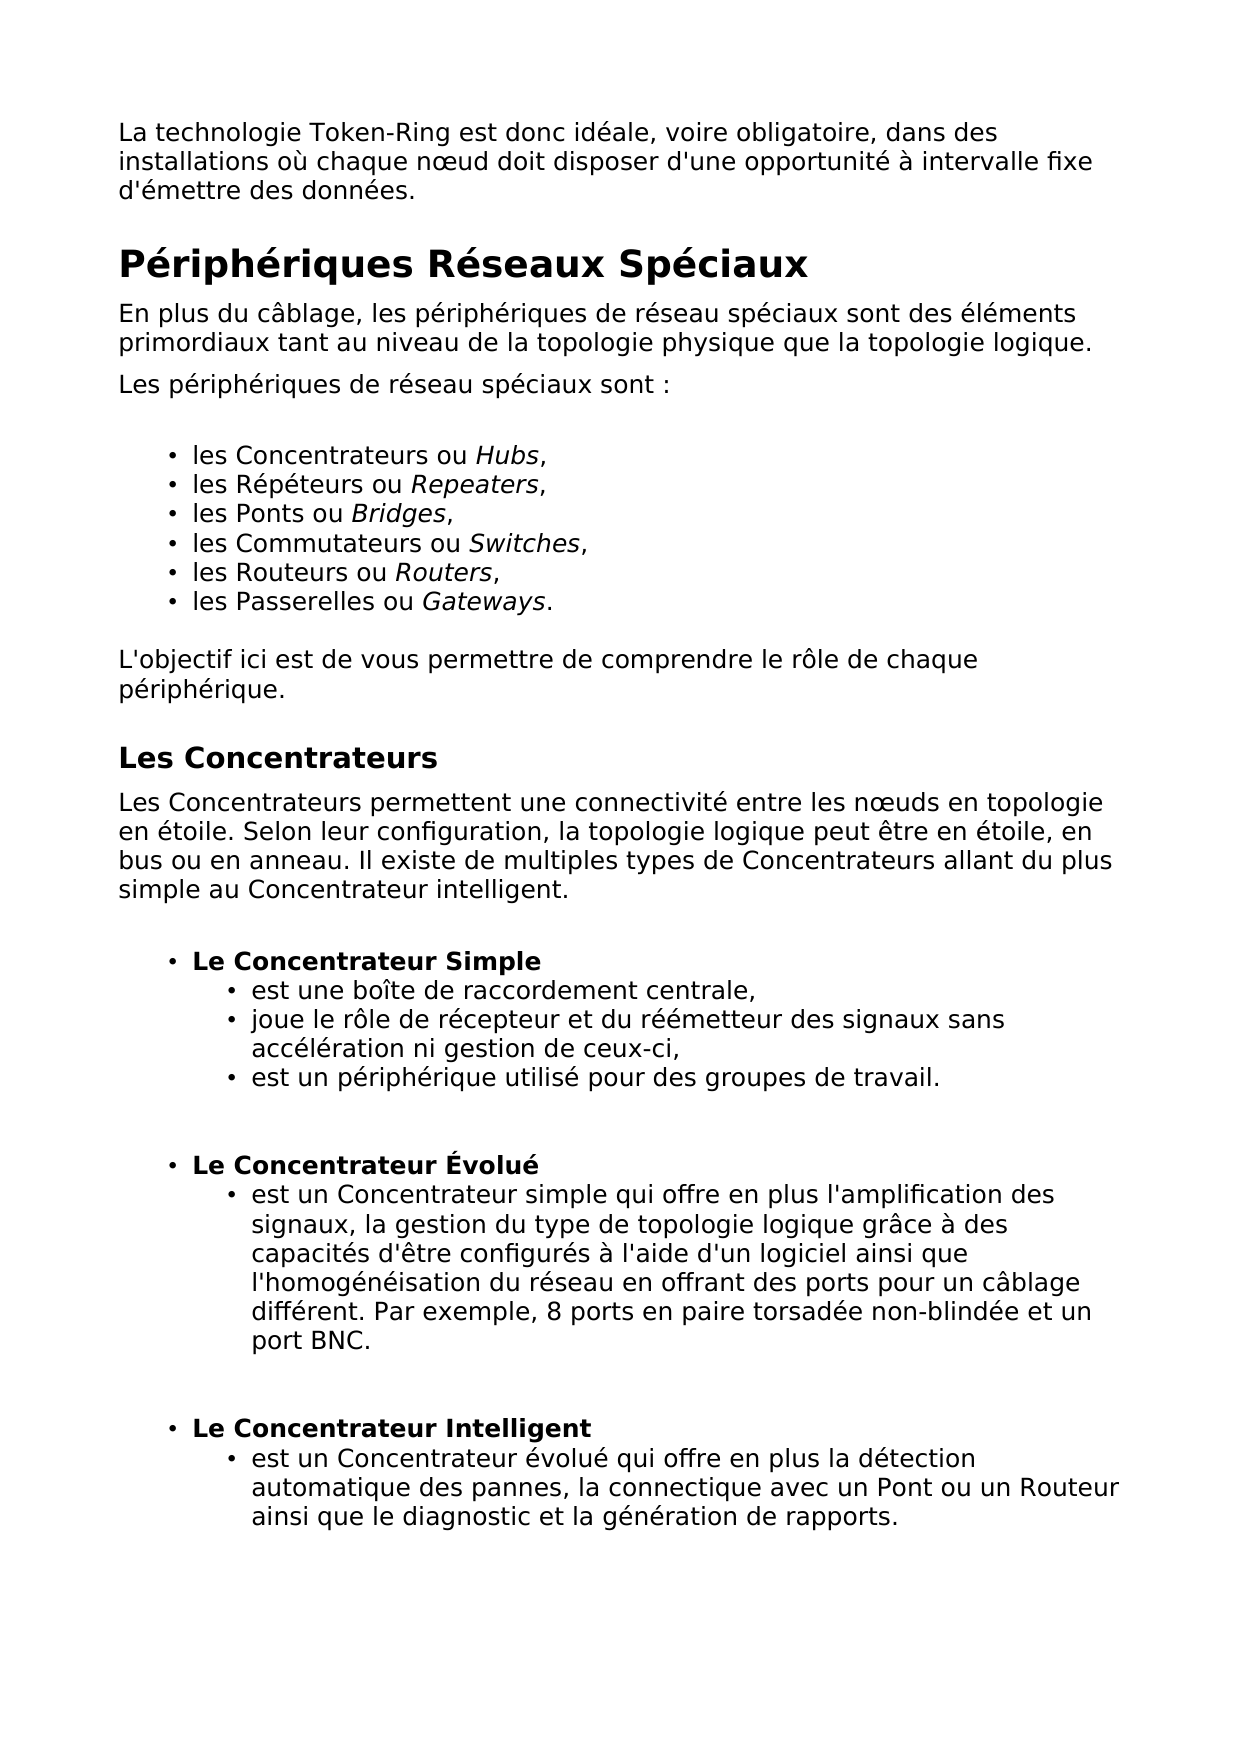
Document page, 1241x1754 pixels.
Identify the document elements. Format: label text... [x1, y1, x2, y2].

text L'objectif ici est de vous permettre de comprendre le rôle de chaque périphérique. [118, 646, 1122, 704]
list joue le rôle de récepteur et du réémetteur des signaux sans accélération ni gestion de ceux-ci, [236, 1005, 1122, 1063]
text En plus du câblage, les périphériques de réseau spéciaux sont des éléments primordiaux tant au niveau de la topologie physique que la topologie logique. [118, 299, 1122, 358]
text La technologie Token-Ring est donc idéale, voire obligatoire, dans des installations où chaque nœud doit disposer d'une opportunité à intervalle fixe d'émettre des données. [118, 118, 1122, 206]
subtitle Les Concentrateurs [118, 742, 1122, 776]
text Les périphériques de réseau spéciaux sont : [118, 370, 1122, 399]
list est un Concentrateur évolué qui offre en plus la détection automatique des pannes, la connectique avec un Pont ou un Routeur ainsi que le diagnostic et la génération de rapports. [236, 1444, 1122, 1531]
list Le Concentrateur Intelligent [177, 1414, 1122, 1444]
list les Routeurs ou Routers, [177, 558, 1122, 587]
subtitle Périphériques Réseaux Spéciaux [118, 243, 1122, 287]
list Le Concentrateur Simple [177, 947, 1122, 976]
list les Répéteurs ou Repeaters, [177, 470, 1122, 499]
list est un périphérique utilisé pour des groupes de travail. [236, 1063, 1122, 1092]
list les Ponts ou Bridges, [177, 499, 1122, 529]
list les Passerelles ou Gateways. [177, 587, 1122, 616]
list est un Concentrateur simple qui offre en plus l'amplification des signaux, la gestion du type de topologie logique grâce à des capacités d'être configurés à l'aide d'un logiciel ainsi que l'homogénéisation du réseau en offrant des ports pour un câblage différent. Par exemple, 8 ports en paire torsadée non-blindée et un port BNC. [236, 1181, 1122, 1356]
list les Commutateurs ou Switches, [177, 529, 1122, 558]
list Le Concentrateur Évolué [177, 1151, 1122, 1181]
list les Concentrateurs ou Hubs, [177, 441, 1122, 470]
list est une boîte de raccordement centrale, [236, 976, 1122, 1005]
text Les Concentrateurs permettent une connectivité entre les nœuds en topologie en étoile. Selon leur configuration, la topologie logique peut être en étoile, en bus ou en anneau. Il existe de multiples types de Concentrateurs allant du plus simple au Concentrateur intelligent. [118, 788, 1122, 905]
